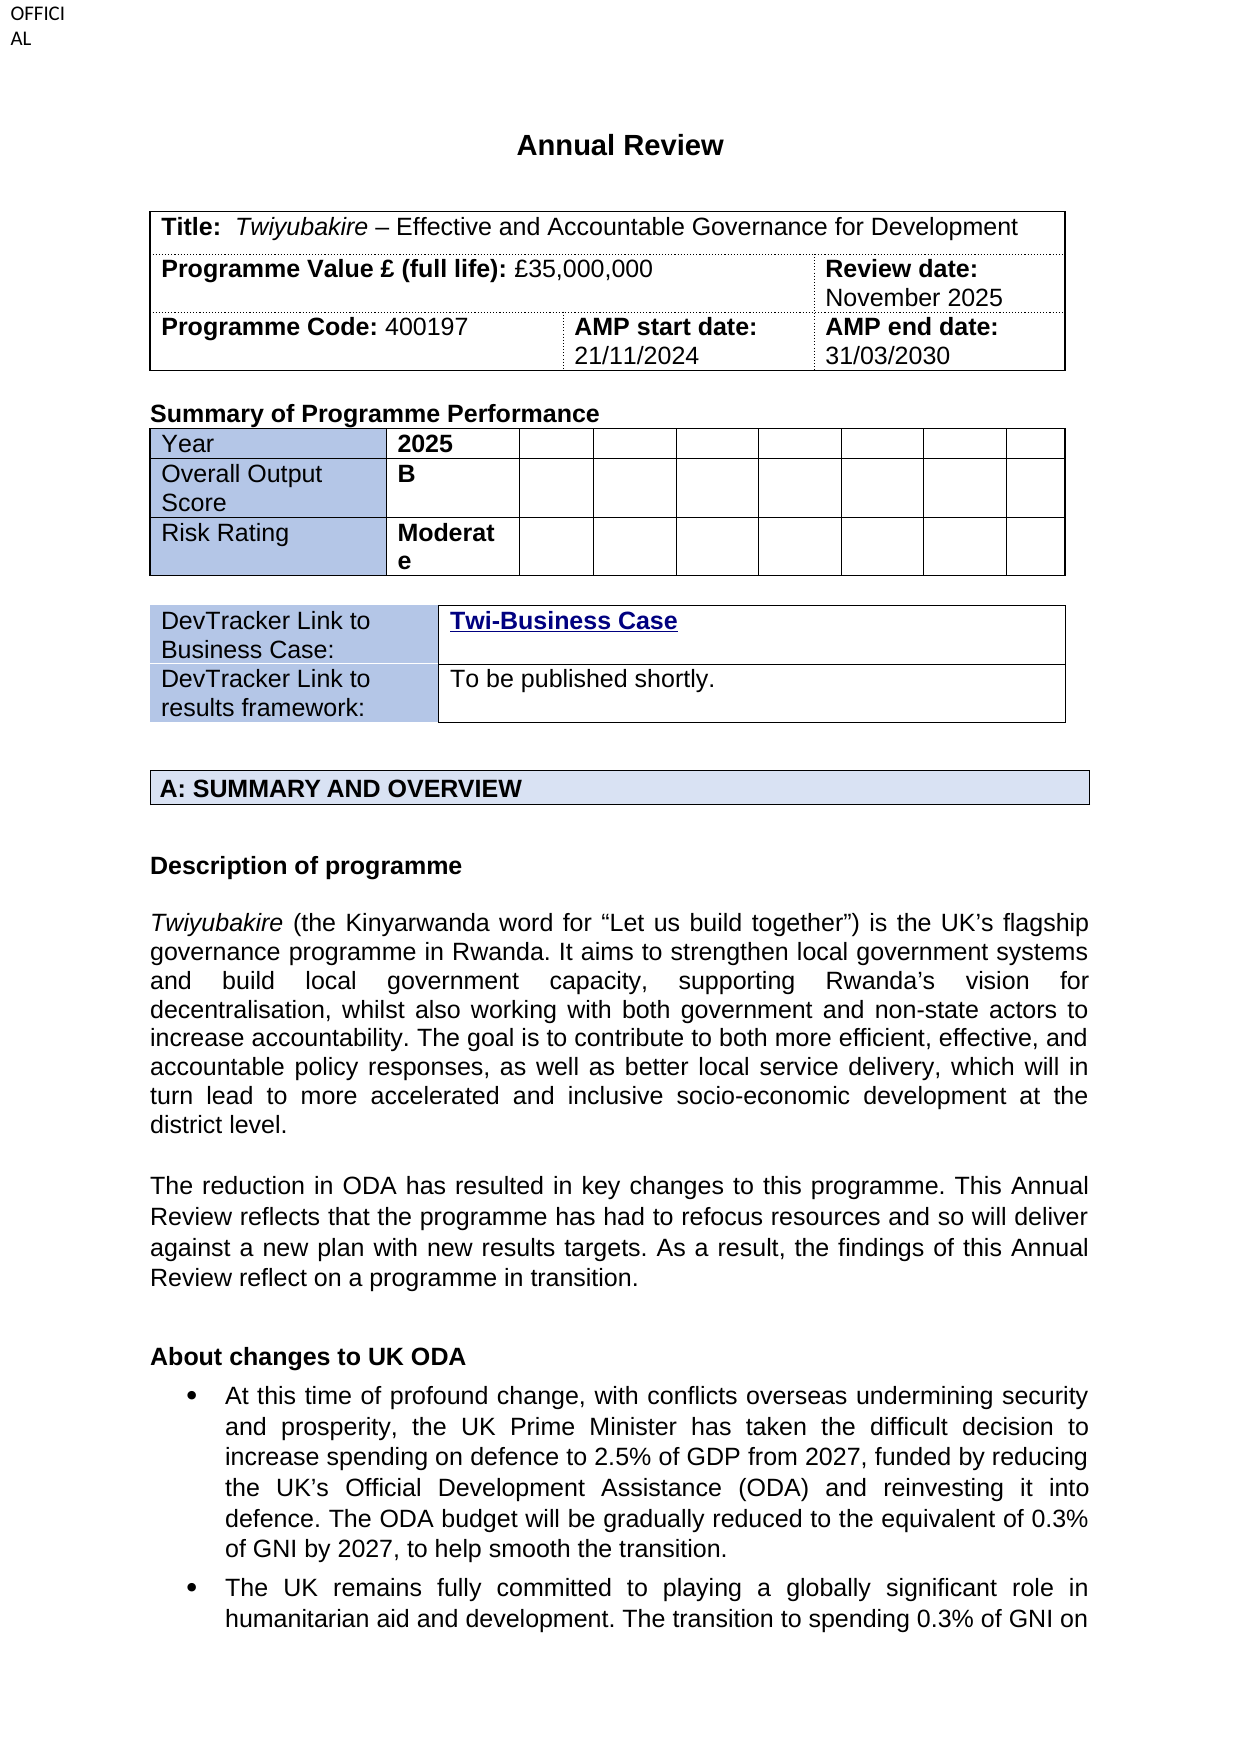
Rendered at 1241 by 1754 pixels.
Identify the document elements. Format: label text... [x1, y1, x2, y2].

table_header Twi-Business Case [439, 606, 1065, 663]
table_header [759, 429, 841, 458]
subtitle Annual Review [150, 127, 1090, 161]
table_header [594, 429, 676, 458]
table_header [1007, 429, 1064, 458]
text About changes to UK ODA [150, 1342, 1090, 1370]
text Summary of Programme Performance [150, 399, 1090, 428]
table_cell [520, 518, 593, 575]
table_cell [842, 459, 923, 517]
table_cell [594, 459, 676, 517]
table_header [842, 429, 923, 458]
table_cell AMP end date: 31/03/2030 [814, 312, 1064, 370]
table_cell Risk Rating [151, 518, 386, 575]
table_header [520, 429, 593, 458]
table_header DevTracker Link to Business Case: [150, 605, 438, 663]
table_cell Overall Output Score [151, 459, 386, 517]
table_cell [1007, 459, 1064, 517]
table_cell [677, 459, 758, 517]
table_cell Review date: November 2025 [814, 254, 1064, 312]
table_cell [759, 518, 841, 575]
table_cell Programme Value £ (full life): £35,000,000 [151, 254, 814, 312]
table_cell AMP start date: 21/11/2024 [563, 312, 814, 370]
text Twiyubakire (the Kinyarwanda word for “Let us build together”) is the UK’s flagship governance programme in Rwanda. It aims to strengthen local government systems and build local government capacity, supporting Rwanda’s vision for decentralisation, whilst also working with both government and non-state actors to increase accountability. The goal is to contribute to both more efficient, effective, and accountable policy responses, as well as better local service delivery, which will in turn lead to more accelerated and inclusive socio-economic development at the district level. [150, 908, 1090, 1138]
table_cell [594, 518, 676, 575]
table_header [924, 429, 1006, 458]
table_cell Programme Code: 400197 [151, 312, 563, 370]
table_header 2025 [387, 429, 519, 458]
subtitle A: SUMMARY AND OVERVIEW [151, 771, 1089, 804]
table_header [1066, 605, 1090, 663]
list At this time of profound change, with conflicts overseas undermining security and prosperity, the UK Prime Minister has taken the difficult decision to increase spending on defence to 2.5% of GDP from 2027, funded by reducing the UK’s Official Development Assistance (ODA) and reinvesting it into defence. The ODA budget will be gradually reduced to the equivalent of 0.3% of GNI by 2027, to help smooth the transition. [187, 1381, 1090, 1563]
table_cell To be published shortly. [439, 665, 1065, 722]
table_cell [924, 459, 1006, 517]
table_header [677, 429, 758, 458]
table_cell Moderate [387, 518, 519, 575]
table_cell [759, 459, 841, 517]
text The reduction in ODA has resulted in key changes to this programme. This Annual Review reflects that the programme has had to refocus resources and so will deliver against a new plan with new results targets. As a result, the findings of this Annual Review reflect on a programme in transition. [150, 1171, 1090, 1292]
table_cell [677, 518, 758, 575]
list The UK remains fully committed to playing a globally significant role in humanitarian aid and development. The transition to spending 0.3% of GNI on [187, 1573, 1090, 1633]
table_cell [1007, 518, 1064, 575]
table_cell [1066, 664, 1090, 722]
table_cell [520, 459, 593, 517]
table_cell B [387, 459, 519, 517]
table_cell [924, 518, 1006, 575]
table_cell [842, 518, 923, 575]
table_header Title: Twiyubakire – Effective and Accountable Governance for Development [151, 212, 1064, 254]
table_cell DevTracker Link to results framework: [150, 664, 438, 722]
text Description of programme [150, 851, 1090, 879]
table_header Year [151, 429, 386, 458]
